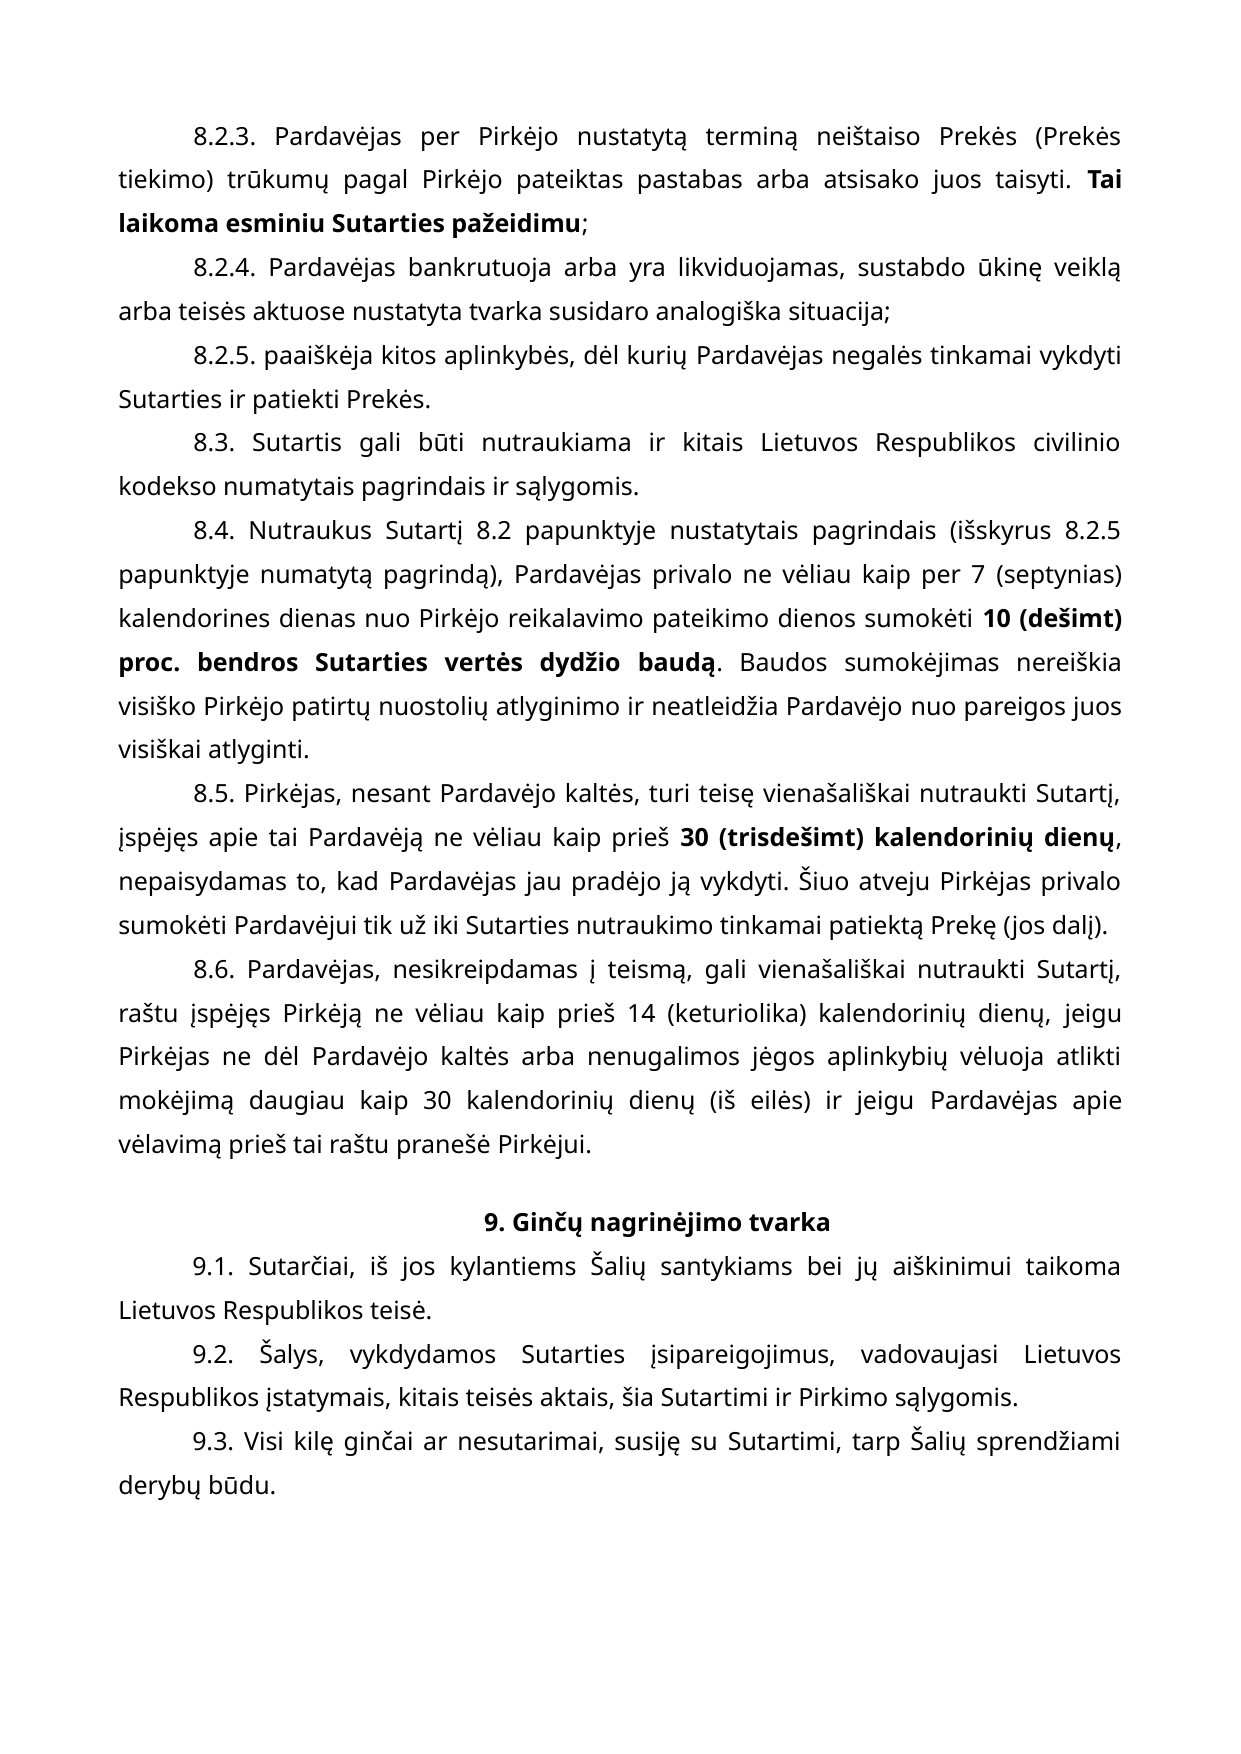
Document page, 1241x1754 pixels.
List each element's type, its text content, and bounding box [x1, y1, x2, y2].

text 8.5. Pirkėjas, nesant Pardavėjo kaltės, turi teisę vienašališkai nutraukti Sutartį, įspėjęs apie tai Pardavėją ne vėliau kaip prieš 30 (trisdešimt) kalendorinių dienų, nepaisydamas to, kad Pardavėjas jau pradėjo ją vykdyti. Šiuo atveju Pirkėjas privalo sumokėti Pardavėjui tik už iki Sutarties nutraukimo tinkamai patiektą Prekę (jos dalį). [118, 776, 1122, 951]
text 9.3. Visi kilę ginčai ar nesutarimai, susiję su Sutartimi, tarp Šalių sprendžiami derybų būdu. [118, 1424, 1122, 1512]
text 8.2.3. Pardavėjas per Pirkėjo nustatytą terminą neištaiso Prekės (Prekės tiekimo) trūkumų pagal Pirkėjo pateiktas pastabas arba atsisako juos taisyti. Tai laikoma esminiu Sutarties pažeidimu; [118, 118, 1122, 250]
text 9.2. Šalys, vykdydamos Sutarties įsipareigojimus, vadovaujasi Lietuvos Respublikos įstatymais, kitais teisės aktais, šia Sutartimi ir Pirkimo sąlygomis. [118, 1336, 1122, 1424]
text 8.6. Pardavėjas, nesikreipdamas į teismą, gali vienašališkai nutraukti Sutartį, raštu įspėjęs Pirkėją ne vėliau kaip prieš 14 (keturiolika) kalendorinių dienų, jeigu Pirkėjas ne dėl Pardavėjo kaltės arba nenugalimos jėgos aplinkybių vėluoja atlikti mokėjimą daugiau kaip 30 kalendorinių dienų (iš eilės) ir jeigu Pardavėjas apie vėlavimą prieš tai raštu pranešė Pirkėjui. [118, 951, 1122, 1171]
text 9.1. Sutarčiai, iš jos kylantiems Šalių santykiams bei jų aiškinimui taikoma Lietuvos Respublikos teisė. [118, 1248, 1122, 1336]
text 9. Ginčų nagrinėjimo tvarka [118, 1205, 1122, 1248]
text 8.4. Nutraukus Sutartį 8.2 papunktyje nustatytais pagrindais (išskyrus 8.2.5 papunktyje numatytą pagrindą), Pardavėjas privalo ne vėliau kaip per 7 (septynias) kalendorines dienas nuo Pirkėjo reikalavimo pateikimo dienos sumokėti 10 (dešimt) proc. bendros Sutarties vertės dydžio baudą. Baudos sumokėjimas nereiškia visiško Pirkėjo patirtų nuostolių atlyginimo ir neatleidžia Pardavėjo nuo pareigos juos visiškai atlyginti. [118, 513, 1122, 776]
text 8.3. Sutartis gali būti nutraukiama ir kitais Lietuvos Respublikos civilinio kodekso numatytais pagrindais ir sąlygomis. [118, 425, 1122, 513]
text 8.2.5. paaiškėja kitos aplinkybės, dėl kurių Pardavėjas negalės tinkamai vykdyti Sutarties ir patiekti Prekės. [118, 337, 1122, 425]
text 8.2.4. Pardavėjas bankrutuoja arba yra likviduojamas, sustabdo ūkinę veiklą arba teisės aktuose nustatyta tvarka susidaro analogiška situacija; [118, 250, 1122, 337]
